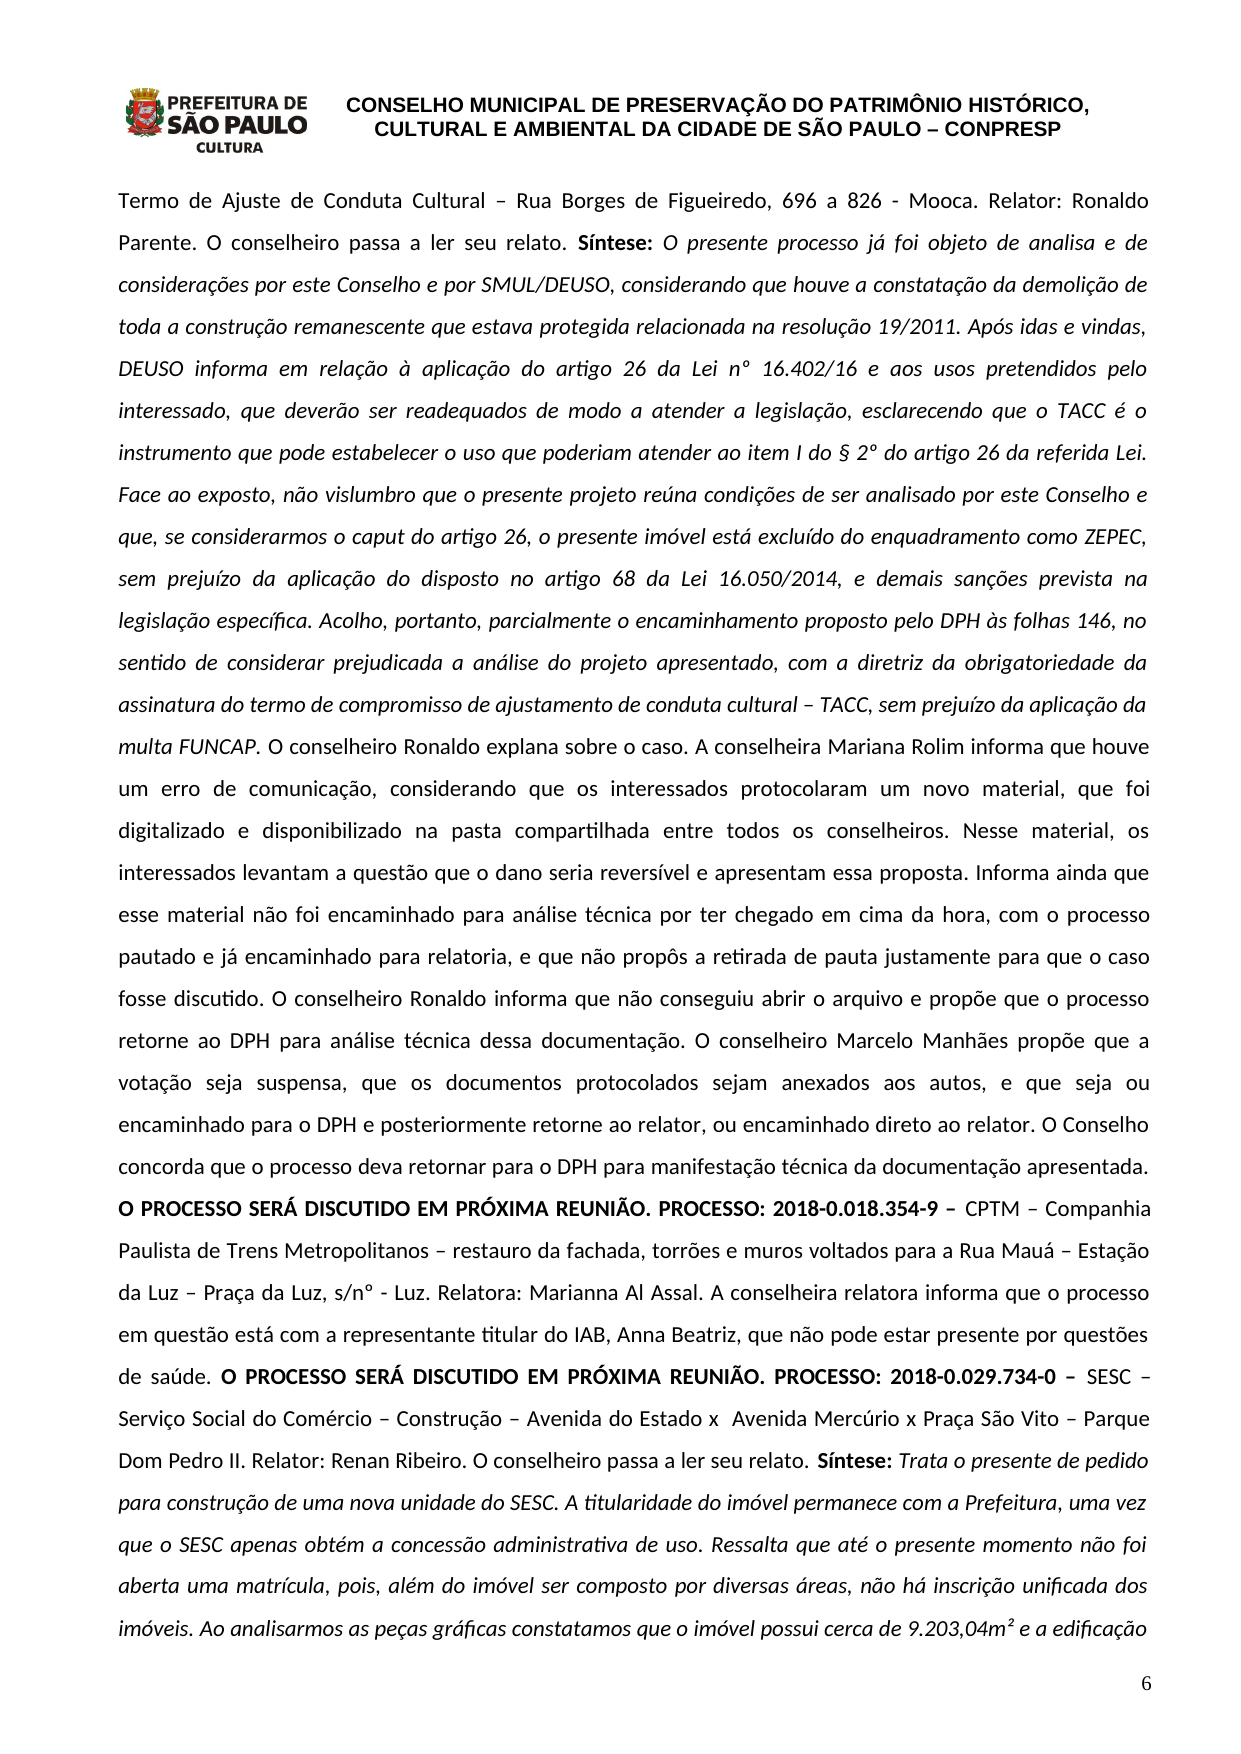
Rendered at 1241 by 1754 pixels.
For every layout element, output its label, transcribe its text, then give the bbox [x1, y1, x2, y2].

text Termo de Ajuste de Conduta Cultural – Rua Borges de Figueiredo, 696 a 826 - Mooca. Relator: Ronaldo Parente. O conselheiro passa a ler seu relato. Síntese: O presente processo já foi objeto de analisa e de considerações por este Conselho e por SMUL/DEUSO, considerando que houve a constatação da demolição de toda a construção remanescente que estava protegida relacionada na resolução 19/2011. Após idas e vindas, DEUSO informa em relação à aplicação do artigo 26 da Lei nº 16.402/16 e aos usos pretendidos pelo interessado, que deverão ser readequados de modo a atender a legislação, esclarecendo que o TACC é o instrumento que pode estabelecer o uso que poderiam atender ao item I do § 2º do artigo 26 da referida Lei. Face ao exposto, não vislumbro que o presente projeto reúna condições de ser analisado por este Conselho e que, se considerarmos o caput do artigo 26, o presente imóvel está excluído do enquadramento como ZEPEC, sem prejuízo da aplicação do disposto no artigo 68 da Lei 16.050/2014, e demais sanções prevista na legislação específica. Acolho, portanto, parcialmente o encaminhamento proposto pelo DPH às folhas 146, no sentido de considerar prejudicada a análise do projeto apresentado, com a diretriz da obrigatoriedade da assinatura do termo de compromisso de ajustamento de conduta cultural – TACC, sem prejuízo da aplicação da multa FUNCAP. O conselheiro Ronaldo explana sobre o caso. A conselheira Mariana Rolim informa que houve um erro de comunicação, considerando que os interessados protocolaram um novo material, que foi digitalizado e disponibilizado na pasta compartilhada entre todos os conselheiros. Nesse material, os interessados levantam a questão que o dano seria reversível e apresentam essa proposta. Informa ainda que esse material não foi encaminhado para análise técnica por ter chegado em cima da hora, com o processo pautado e já encaminhado para relatoria, e que não propôs a retirada de pauta justamente para que o caso fosse discutido. O conselheiro Ronaldo informa que não conseguiu abrir o arquivo e propõe que o processo retorne ao DPH para análise técnica dessa documentação. O conselheiro Marcelo Manhães propõe que a votação seja suspensa, que os documentos protocolados sejam anexados aos autos, e que seja ou encaminhado para o DPH e posteriormente retorne ao relator, ou encaminhado direto ao relator. O Conselho concorda que o processo deva retornar para o DPH para manifestação técnica da documentação apresentada. O PROCESSO SERÁ DISCUTIDO EM PRÓXIMA REUNIÃO. PROCESSO: 2018-0.018.354-9 – CPTM – Companhia Paulista de Trens Metropolitanos – restauro da fachada, torrões e muros voltados para a Rua Mauá – Estação da Luz – Praça da Luz, s/nº - Luz. Relatora: Marianna Al Assal. A conselheira relatora informa que o processo em questão está com a representante titular do IAB, Anna Beatriz, que não pode estar presente por questões de saúde. O PROCESSO SERÁ DISCUTIDO EM PRÓXIMA REUNIÃO. PROCESSO: 2018-0.029.734-0 – SESC – Serviço Social do Comércio – Construção – Avenida do Estado x Avenida Mercúrio x Praça São Vito – Parque Dom Pedro II. Relator: Renan Ribeiro. O conselheiro passa a ler seu relato. Síntese: Trata o presente de pedido para construção de uma nova unidade do SESC. A titularidade do imóvel permanece com a Prefeitura, uma vez que o SESC apenas obtém a concessão administrativa de uso. Ressalta que até o presente momento não foi aberta uma matrícula, pois, além do imóvel ser composto por diversas áreas, não há inscrição unificada dos imóveis. Ao analisarmos as peças gráficas constatamos que o imóvel possui cerca de 9.203,04m² e a edificação [118, 186, 1152, 1642]
